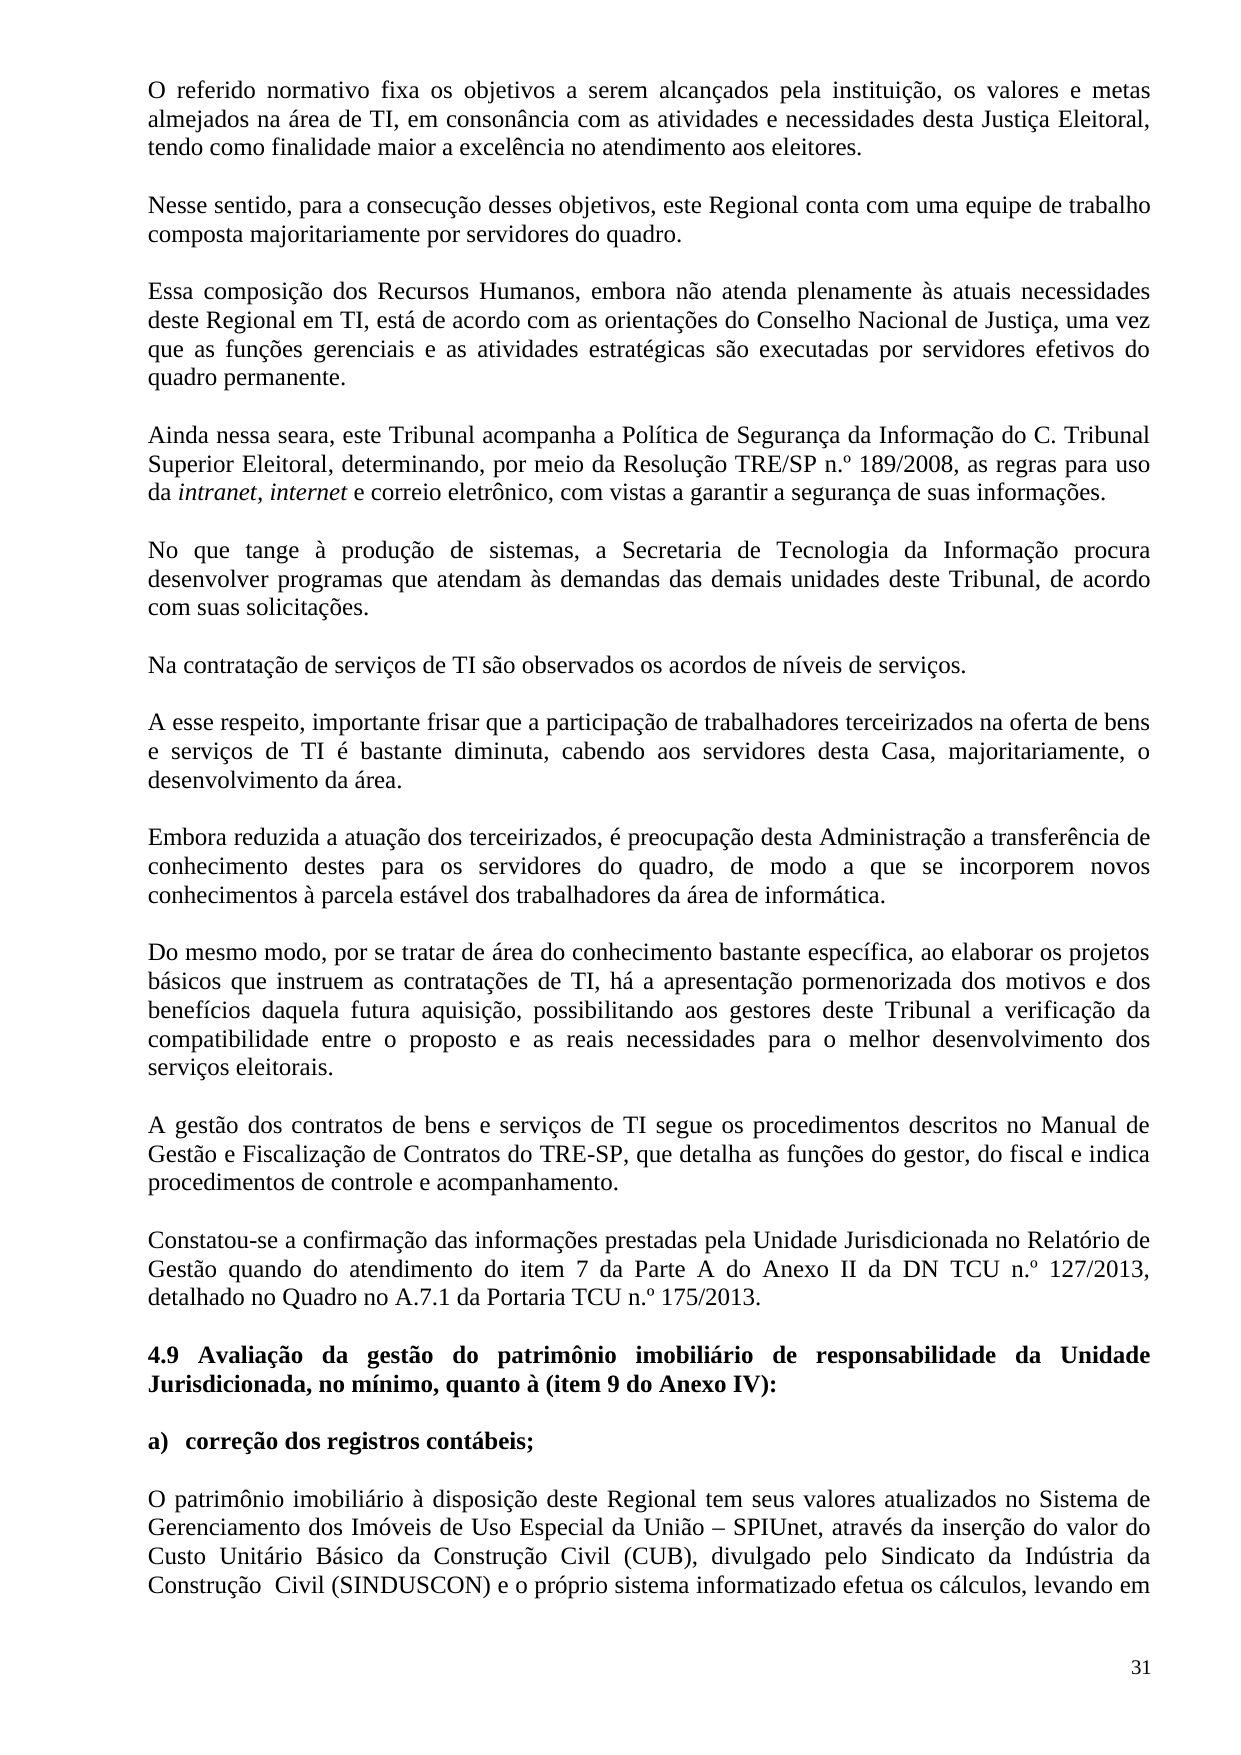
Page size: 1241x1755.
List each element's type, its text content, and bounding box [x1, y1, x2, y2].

list correção dos registros contábeis; [148, 1426, 1152, 1455]
text Nesse sentido, para a consecução desses objetivos, este Regional conta com uma equipe de trabalho composta majoritariamente por servidores do quadro. [148, 190, 1152, 247]
text A esse respeito, importante frisar que a participação de trabalhadores terceirizados na oferta de bens e serviços de TI é bastante diminuta, cabendo aos servidores desta Casa, majoritariamente, o desenvolvimento da área. [148, 707, 1152, 794]
subtitle Na contratação de serviços de TI são observados os acordos de níveis de serviços. [148, 650, 1152, 679]
text O patrimônio imobiliário à disposição deste Regional tem seus valores atualizados no Sistema de Gerenciamento dos Imóveis de Uso Especial da União – SPIUnet, através da inserção do valor do Custo Unitário Básico da Construção Civil (CUB), divulgado pelo Sindicato da Indústria da Construção Civil (SINDUSCON) e o próprio sistema informatizado efetua os cálculos, levando em [148, 1484, 1152, 1599]
text Constatou-se a confirmação das informações prestadas pela Unidade Jurisdicionada no Relatório de Gestão quando do atendimento do item 7 da Parte A do Anexo II da DN TCU n.º 127/2013, detalhado no Quadro no A.7.1 da Portaria TCU n.º 175/2013. [148, 1225, 1152, 1311]
text Essa composição dos Recursos Humanos, embora não atenda plenamente às atuais necessidades deste Regional em TI, está de acordo com as orientações do Conselho Nacional de Justiça, uma vez que as funções gerenciais e as atividades estratégicas são executadas por servidores efetivos do quadro permanente. [148, 276, 1152, 391]
text A gestão dos contratos de bens e serviços de TI segue os procedimentos descritos no Manual de Gestão e Fiscalização de Contratos do TRE-SP, que detalha as funções do gestor, do fiscal e indica procedimentos de controle e acompanhamento. [148, 1110, 1152, 1196]
text 4.9 Avaliação da gestão do patrimônio imobiliário de responsabilidade da Unidade Jurisdicionada, no mínimo, quanto à (item 9 do Anexo IV): [148, 1340, 1152, 1397]
text Ainda nessa seara, este Tribunal acompanha a Política de Segurança da Informação do C. Tribunal Superior Eleitoral, determinando, por meio da Resolução TRE/SP n.º 189/2008, as regras para uso da intranet, internet e correio eletrônico, com vistas a garantir a segurança de suas informações. [148, 420, 1152, 506]
text Do mesmo modo, por se tratar de área do conhecimento bastante específica, ao elaborar os projetos básicos que instruem as contratações de TI, há a apresentação pormenorizada dos motivos e dos benefícios daquela futura aquisição, possibilitando aos gestores deste Tribunal a verificação da compatibilidade entre o proposto e as reais necessidades para o melhor desenvolvimento dos serviços eleitorais. [148, 937, 1152, 1081]
text Embora reduzida a atuação dos terceirizados, é preocupação desta Administração a transferência de conhecimento destes para os servidores do quadro, de modo a que se incorporem novos conhecimentos à parcela estável dos trabalhadores da área de informática. [148, 822, 1152, 909]
text No que tange à produção de sistemas, a Secretaria de Tecnologia da Informação procura desenvolver programas que atendam às demandas das demais unidades deste Tribunal, de acordo com suas solicitações. [148, 535, 1152, 621]
text O referido normativo fixa os objetivos a serem alcançados pela instituição, os valores e metas almejados na área de TI, em consonância com as atividades e necessidades desta Justiça Eleitoral, tendo como finalidade maior a excelência no atendimento aos eleitores. [148, 75, 1152, 161]
